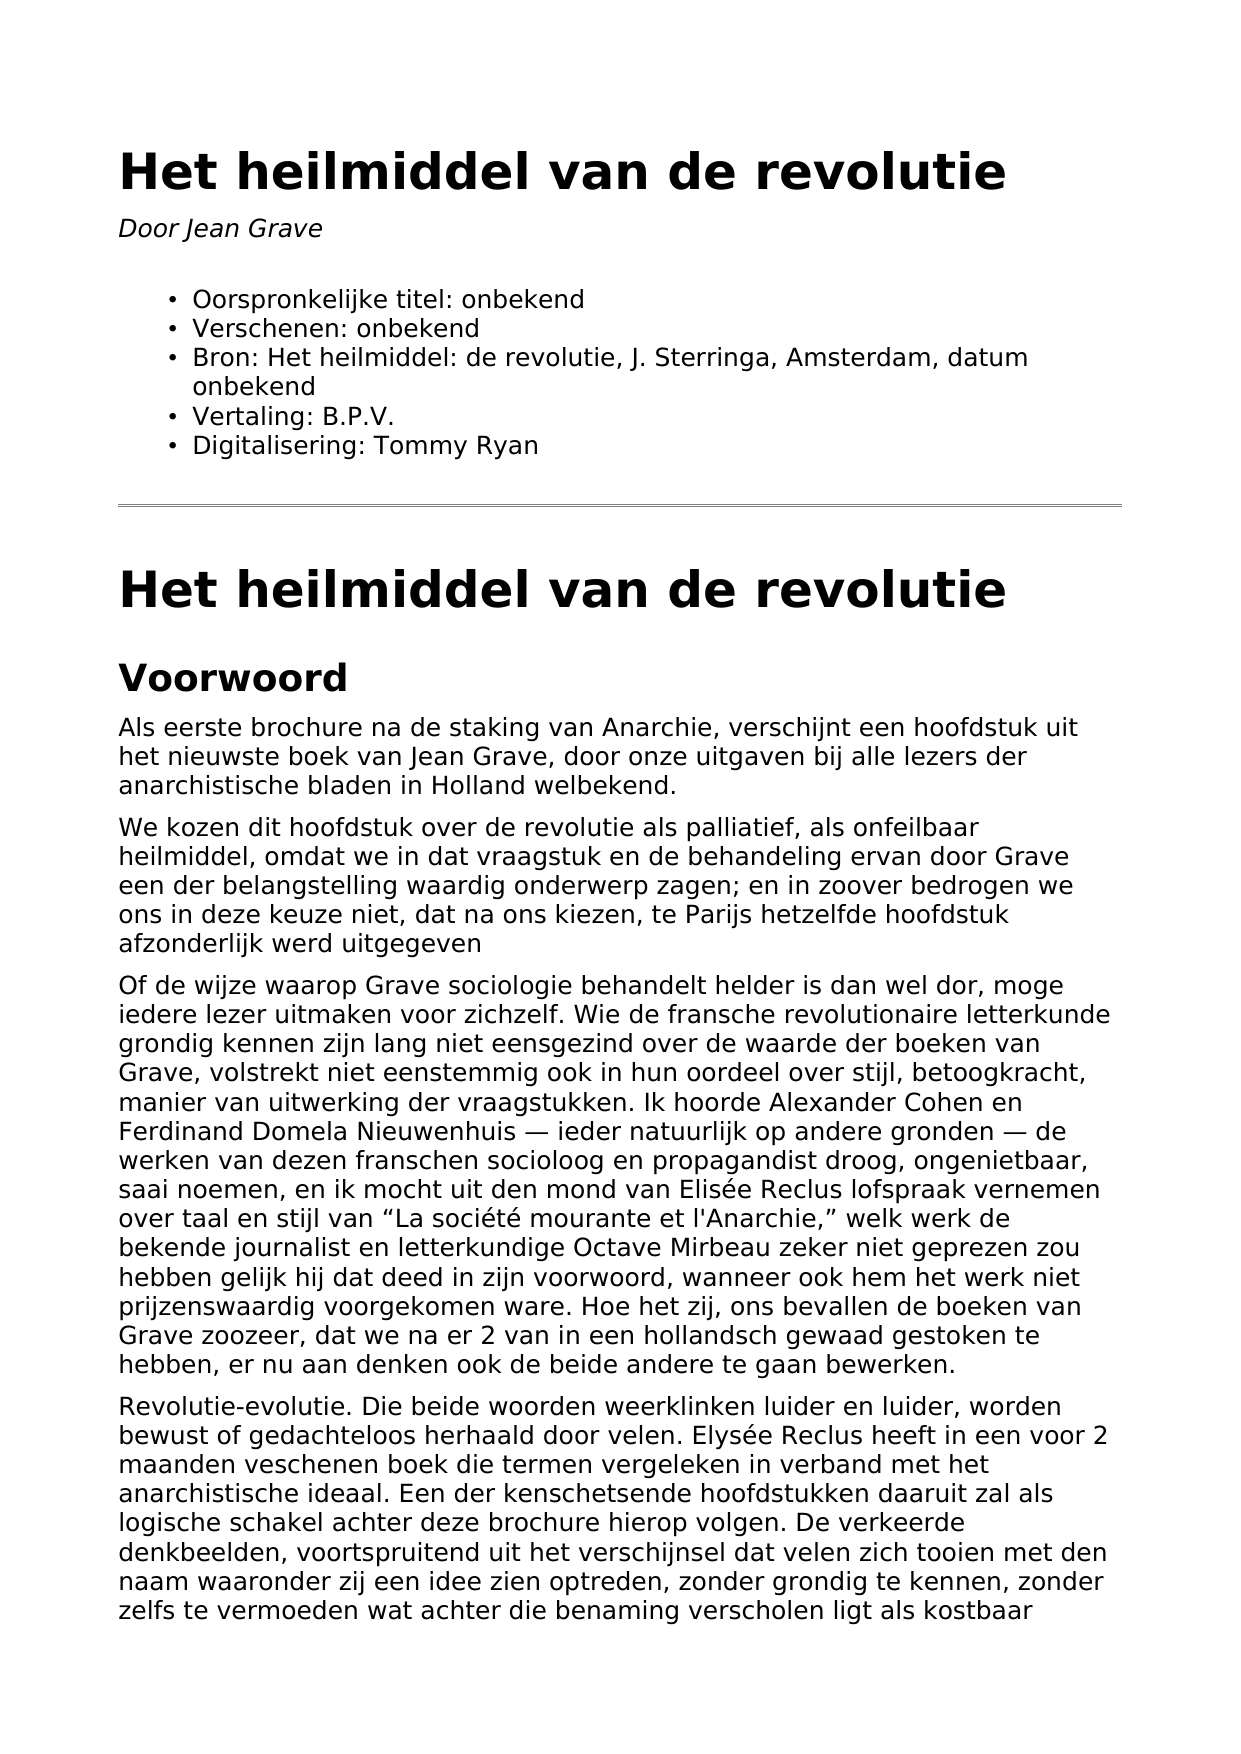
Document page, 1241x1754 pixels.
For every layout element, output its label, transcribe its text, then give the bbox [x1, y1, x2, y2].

list Digitalisering: Tommy Ryan [177, 431, 1122, 460]
subtitle Het heilmiddel van de revolutie [118, 561, 1122, 619]
text Of de wijze waarop Grave sociologie behandelt helder is dan wel dor, moge iedere lezer uitmaken voor zichzelf. Wie de fransche revolutionaire letterkunde grondig kennen zijn lang niet eensgezind over de waarde der boeken van Grave, volstrekt niet eenstemmig ook in hun oordeel over stijl, betoogkracht, manier van uitwerking der vraagstukken. Ik hoorde Alexander Cohen en Ferdinand Domela Nieuwenhuis — ieder natuurlijk op andere gronden — de werken van dezen franschen socioloog en propagandist droog, ongenietbaar, saai noemen, en ik mocht uit den mond van Elisée Reclus lofspraak vernemen over taal en stijl van “La société mourante et l'Anarchie,” welk werk de bekende journalist en letterkundige Octave Mirbeau zeker niet geprezen zou hebben gelijk hij dat deed in zijn voorwoord, wanneer ook hem het werk niet prijzenswaardig voorgekomen ware. Hoe het zij, ons bevallen de boeken van Grave zoozeer, dat we na er 2 van in een hollandsch gewaad gestoken te hebben, er nu aan denken ook de beide andere te gaan bewerken. [118, 971, 1122, 1379]
text Revolutie-evolutie. Die beide woorden weerklinken luider en luider, worden bewust of gedachteloos herhaald door velen. Elysée Reclus heeft in een voor 2 maanden veschenen boek die termen vergeleken in verband met het anarchistische ideaal. Een der kenschetsende hoofdstukken daaruit zal als logische schakel achter deze brochure hierop volgen. De verkeerde denkbeelden, voortspruitend uit het verschijnsel dat velen zich tooien met den naam waaronder zij een idee zien optreden, zonder grondig te kennen, zonder zelfs te vermoeden wat achter die benaming verscholen ligt als kostbaar [118, 1392, 1122, 1625]
text We kozen dit hoofdstuk over de revolutie als palliatief, als onfeilbaar heilmiddel, omdat we in dat vraagstuk en de behandeling ervan door Grave een der belangstelling waardig onderwerp zagen; en in zoover bedrogen we ons in deze keuze niet, dat na ons kiezen, te Parijs hetzelfde hoofdstuk afzonderlijk werd uitgegeven [118, 813, 1122, 958]
list Verschenen: onbekend [177, 314, 1122, 343]
list Oorspronkelijke titel: onbekend [177, 285, 1122, 314]
text Als eerste brochure na de staking van Anarchie, verschijnt een hoofdstuk uit het nieuwste boek van Jean Grave, door onze uitgaven bij alle lezers der anarchistische bladen in Holland welbekend. [118, 713, 1122, 800]
list Vertaling: B.P.V. [177, 402, 1122, 431]
list Bron: Het heilmiddel: de revolutie, J. Sterringa, Amsterdam, datum onbekend [177, 343, 1122, 402]
text Door Jean Grave [118, 214, 1122, 243]
subtitle Voorwoord [118, 657, 1122, 700]
subtitle Het heilmiddel van de revolutie [118, 143, 1122, 201]
